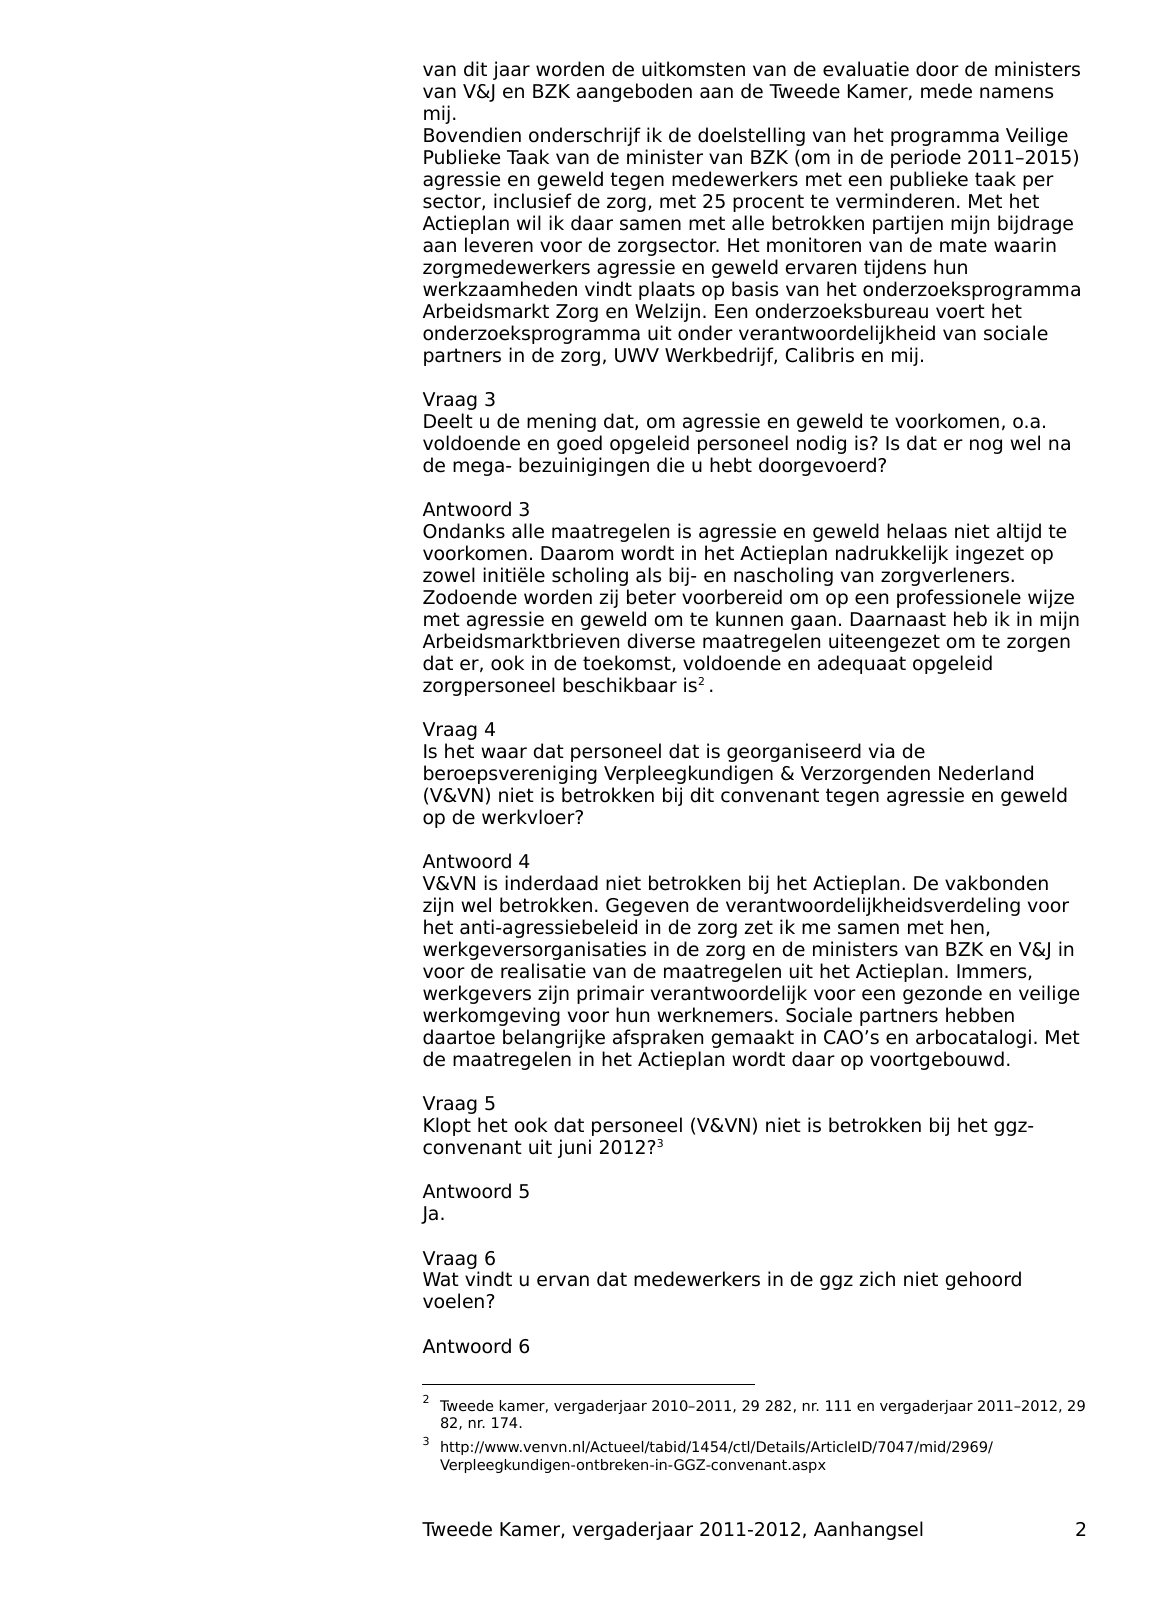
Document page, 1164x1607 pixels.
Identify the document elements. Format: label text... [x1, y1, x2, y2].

text Bovendien onderschrijf ik de doelstelling van het programma Veilige Publieke Taak van de minister van BZK (om in de periode 2011–2015) agressie en geweld tegen medewerkers met een publieke taak per sector, inclusief de zorg, met 25 procent te verminderen. Met het Actieplan wil ik daar samen met alle betrokken partijen mijn bijdrage aan leveren voor de zorgsector. Het monitoren van de mate waarin zorgmedewerkers agressie en geweld ervaren tijdens hun werkzaamheden vindt plaats op basis van het onderzoeksprogramma Arbeidsmarkt Zorg en Welzijn. Een onderzoeksbureau voert het onderzoeksprogramma uit onder verantwoordelijkheid van sociale partners in de zorg, UWV Werkbedrijf, Calibris en mij. [422, 125, 1087, 367]
text Wat vindt u ervan dat medewerkers in de ggz zich niet gehoord voelen? [422, 1269, 1087, 1313]
text Vraag 4 [422, 719, 1087, 741]
text Antwoord 3 [422, 499, 1087, 521]
text Klopt het ook dat personeel (V&VN) niet is betrokken bij het ggz-convenant uit juni 2012? [422, 1115, 1087, 1159]
text Deelt u de mening dat, om agressie en geweld te voorkomen, o.a. voldoende en goed opgeleid personeel nodig is? Is dat er nog wel na de mega- bezuinigingen die u hebt doorgevoerd? [422, 411, 1087, 477]
text Vraag 5 [422, 1093, 1087, 1115]
text Tweede kamer, vergaderjaar 2010–2011, 29 282, nr. 111 en vergaderjaar 2011–2012, 29 82, nr. 174. [422, 1393, 1087, 1432]
text Antwoord 5 [422, 1181, 1087, 1203]
text Is het waar dat personeel dat is georganiseerd via de beroepsvereniging Verpleegkundigen & Verzorgenden Nederland (V&VN) niet is betrokken bij dit convenant tegen agressie en geweld op de werkvloer? [422, 741, 1087, 829]
text Vraag 3 [422, 389, 1087, 411]
text Vraag 6 [422, 1247, 1087, 1269]
text http://www.venvn.nl/Actueel/tabid/1454/ctl/Details/ArticleID/7047/mid/2969/Verpleegkundigen-ontbreken-in-GGZ-convenant.aspx [422, 1435, 1087, 1474]
text Antwoord 6 [422, 1336, 1087, 1357]
text Antwoord 4 [422, 851, 1087, 873]
text van dit jaar worden de uitkomsten van de evaluatie door de ministers van V&J en BZK aangeboden aan de Tweede Kamer, mede namens mij. [422, 59, 1087, 125]
text Ondanks alle maatregelen is agressie en geweld helaas niet altijd te voorkomen. Daarom wordt in het Actieplan nadrukkelijk ingezet op zowel initiële scholing als bij- en nascholing van zorgverleners. Zodoende worden zij beter voorbereid om op een professionele wijze met agressie en geweld om te kunnen gaan. Daarnaast heb ik in mijn Arbeidsmarktbrieven diverse maatregelen uiteengezet om te zorgen dat er, ook in de toekomst, voldoende en adequaat opgeleid zorgpersoneel beschikbaar is. [422, 521, 1087, 697]
text V&VN is inderdaad niet betrokken bij het Actieplan. De vakbonden zijn wel betrokken. Gegeven de verantwoordelijkheidsverdeling voor het anti-agressiebeleid in de zorg zet ik me samen met hen, werkgeversorganisaties in de zorg en de ministers van BZK en V&J in voor de realisatie van de maatregelen uit het Actieplan. Immers, werkgevers zijn primair verantwoordelijk voor een gezonde en veilige werkomgeving voor hun werknemers. Sociale partners hebben daartoe belangrijke afspraken gemaakt in CAO’s en arbocatalogi. Met de maatregelen in het Actieplan wordt daar op voortgebouwd. [422, 873, 1087, 1071]
text Ja. [422, 1203, 1087, 1225]
